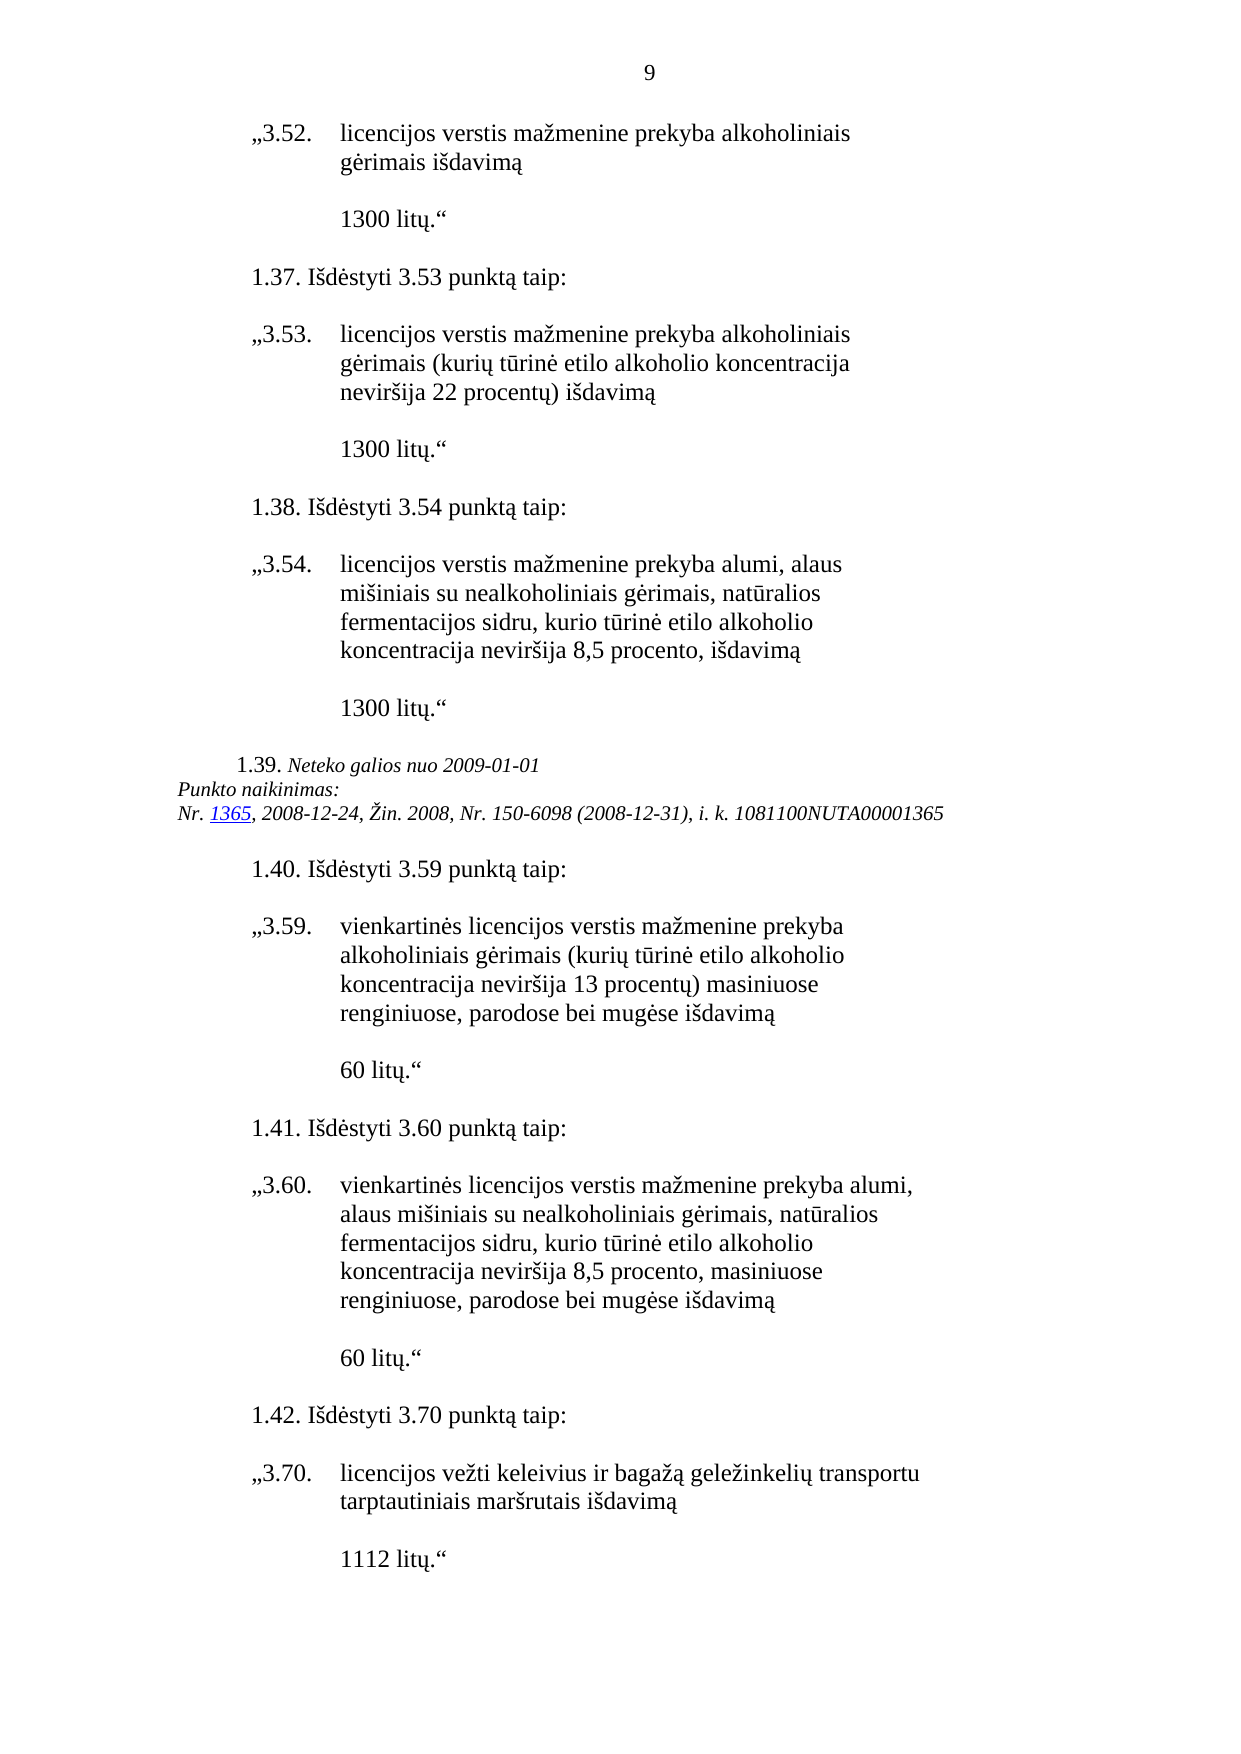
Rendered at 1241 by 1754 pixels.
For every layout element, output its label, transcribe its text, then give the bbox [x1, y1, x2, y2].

text „3.60. vienkartinės licencijos verstis mažmenine prekyba alumi, alaus mišiniais su nealkoholiniais gėrimais, natūralios fermentacijos sidru, kurio tūrinė etilo alkoholio koncentracija neviršija 8,5 procento, masiniuose renginiuose, parodose bei mugėse išdavimą 60 litų.“ [251, 1170, 924, 1371]
text 1.42. Išdėstyti 3.70 punktą taip: [251, 1400, 924, 1429]
text 1.41. Išdėstyti 3.60 punktą taip: [251, 1113, 924, 1141]
text „3.54. licencijos verstis mažmenine prekyba alumi, alaus mišiniais su nealkoholiniais gėrimais, natūralios fermentacijos sidru, kurio tūrinė etilo alkoholio koncentracija neviršija 8,5 procento, išdavimą 1300 litų.“ [251, 549, 924, 722]
text 1.39. Neteko galios nuo 2009-01-01 [177, 751, 1122, 777]
text Punkto naikinimas: [177, 777, 1122, 801]
text 1.38. Išdėstyti 3.54 punktą taip: [251, 492, 924, 521]
text „3.53. licencijos verstis mažmenine prekyba alkoholiniais gėrimais (kurių tūrinė etilo alkoholio koncentracija neviršija 22 procentų) išdavimą 1300 litų.“ [251, 319, 924, 463]
text 1.37. Išdėstyti 3.53 punktą taip: [251, 262, 924, 291]
text „3.59. vienkartinės licencijos verstis mažmenine prekyba alkoholiniais gėrimais (kurių tūrinė etilo alkoholio koncentracija neviršija 13 procentų) masiniuose renginiuose, parodose bei mugėse išdavimą 60 litų.“ [251, 911, 924, 1084]
text 1.40. Išdėstyti 3.59 punktą taip: [251, 854, 924, 883]
text „3.70. licencijos vežti keleivius ir bagažą geležinkelių transportu tarptautiniais maršrutais išdavimą 1112 litų.“ [251, 1458, 924, 1573]
text „3.52. licencijos verstis mažmenine prekyba alkoholiniais gėrimais išdavimą 1300 litų.“ [251, 118, 924, 233]
text Nr. 1365, 2008-12-24, Žin. 2008, Nr. 150-6098 (2008-12-31), i. k. 1081100NUTA00001365 [177, 801, 1122, 825]
